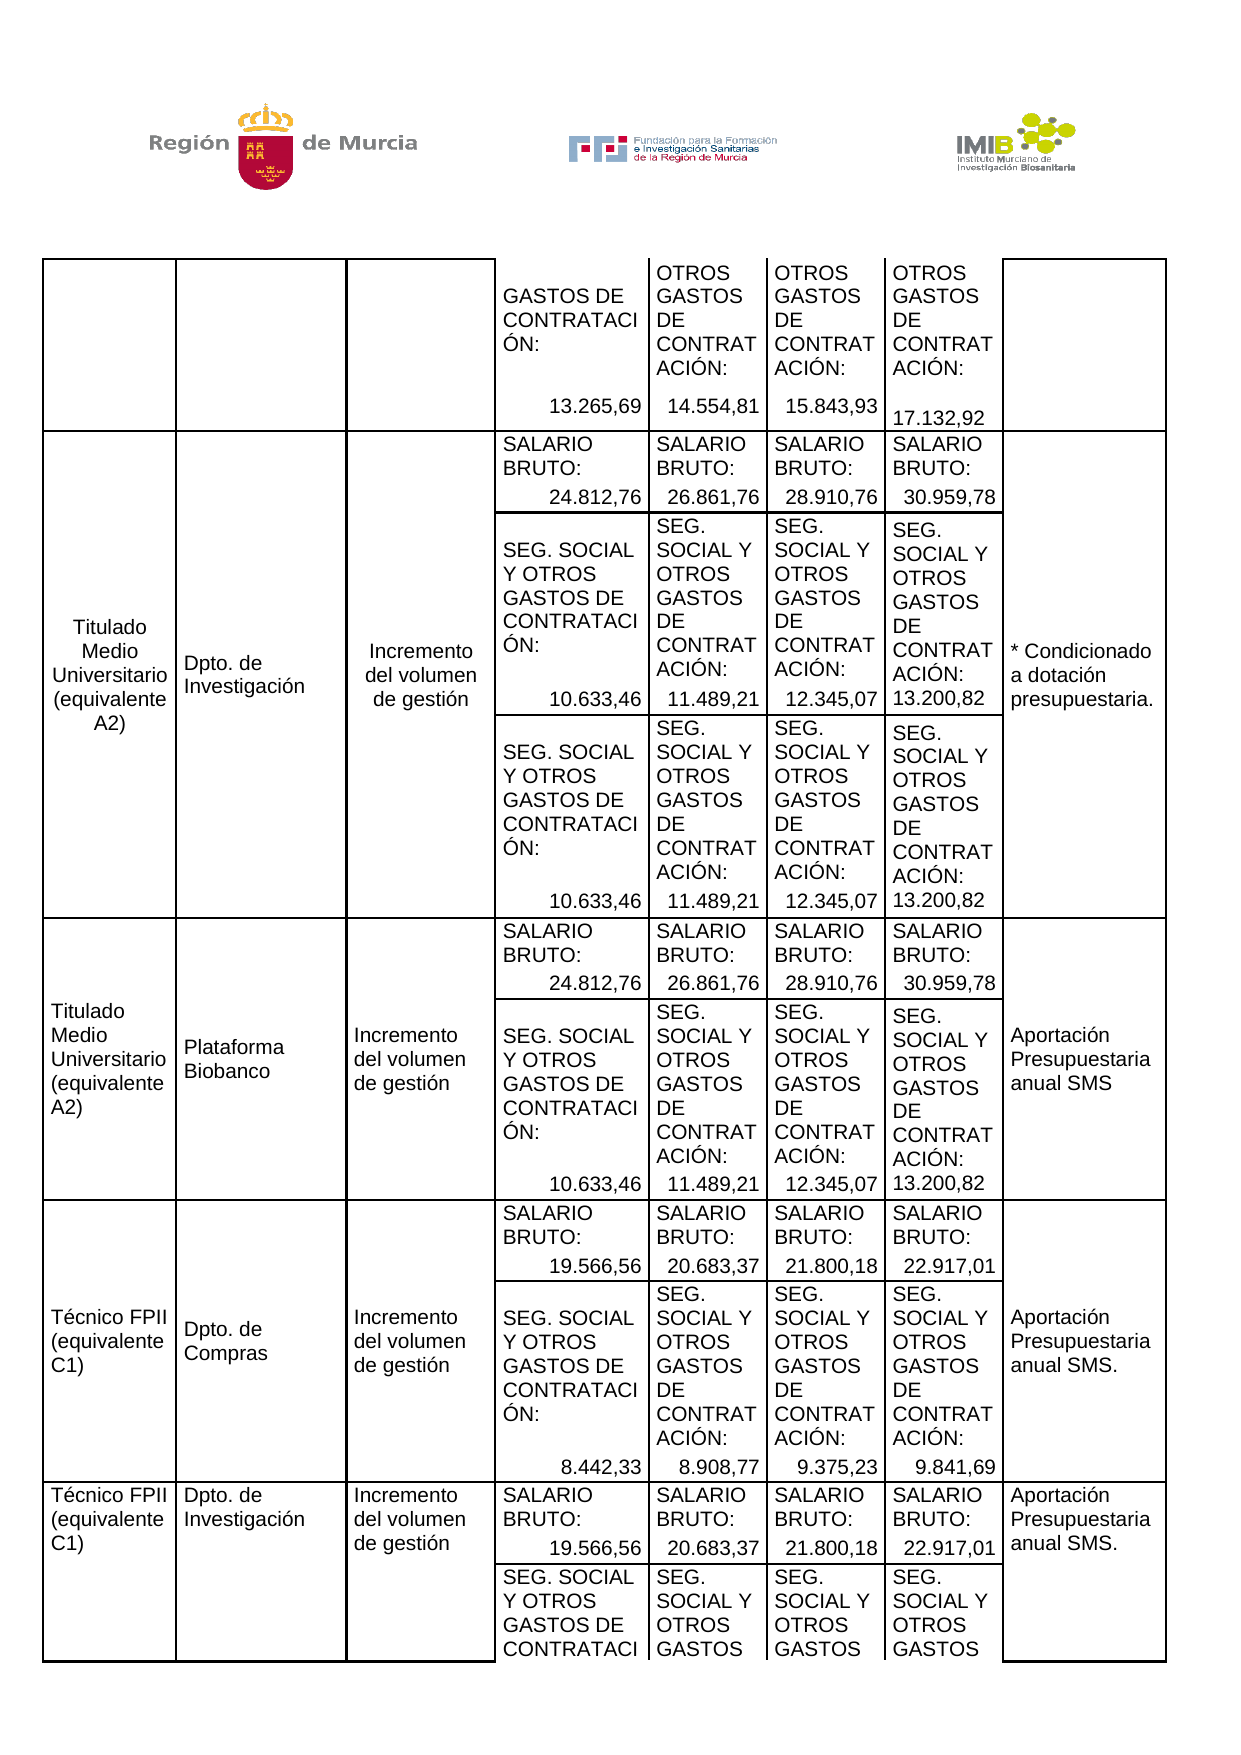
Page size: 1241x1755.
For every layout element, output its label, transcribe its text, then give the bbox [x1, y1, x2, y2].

table_cell OTROS GASTOS DE CONTRATACIÓN: [768, 258, 884, 380]
table_cell Incremento del volumen de gestión [348, 1201, 494, 1481]
table_cell SALARIO BRUTO: [886, 432, 1002, 480]
table_cell SALARIO BRUTO: [496, 919, 648, 967]
table_cell Titulado Medio Universitario (equivalente A2) [44, 919, 175, 1199]
table_cell SEG. SOCIAL Y OTROS GASTOS DE CONTRATACIÓN: [768, 716, 884, 884]
table_cell SALARIO BRUTO: [650, 919, 766, 967]
table_cell SEG. SOCIAL Y OTROS GASTOS DE CONTRATACIÓN: [650, 1000, 766, 1168]
table_cell 10.633,46 [496, 681, 648, 714]
table_cell 28.910,76 [768, 967, 884, 998]
table_cell SALARIO BRUTO: [496, 1201, 648, 1249]
table_cell SEG. SOCIAL Y OTROS GASTOS DE CONTRATACIÓN: [650, 716, 766, 884]
table_cell [348, 260, 494, 430]
table_cell 12.345,07 [768, 1168, 884, 1199]
table_cell 30.959,78 [886, 480, 1002, 511]
table_cell SEG. SOCIAL Y OTROS GASTOS DE CONTRATACIÓN: [496, 514, 648, 681]
table_cell SALARIO BRUTO: [650, 432, 766, 480]
table_cell Dpto. de Compras [177, 1201, 345, 1481]
table_cell 9.375,23 [768, 1450, 884, 1481]
table_cell SEG. SOCIAL Y OTROS GASTOS DE CONTRATACI [496, 1565, 648, 1660]
table_cell 13.265,69 [496, 380, 648, 430]
table_cell SEG. SOCIAL Y OTROS GASTOS DE CONTRATACIÓN: [768, 1000, 884, 1168]
table_cell 14.554,81 [650, 380, 766, 430]
table_cell SEG. SOCIAL Y OTROS GASTOS DE CONTRATACIÓN: 13.200,82 [886, 716, 1002, 917]
table_cell SALARIO BRUTO: [650, 1483, 766, 1531]
table_cell 26.861,76 [650, 480, 766, 511]
table_cell SEG. SOCIAL Y OTROS GASTOS [768, 1565, 884, 1660]
table_cell 11.489,21 [650, 1168, 766, 1199]
table_cell GASTOS DE CONTRATACIÓN: [496, 258, 648, 380]
table_cell [1004, 260, 1165, 430]
table_cell 21.800,18 [768, 1531, 884, 1562]
table_cell 26.861,76 [650, 967, 766, 998]
table_cell Aportación Presupuestaria anual SMS. [1004, 1201, 1165, 1481]
table_cell SEG. SOCIAL Y OTROS GASTOS DE CONTRATACIÓN: [496, 1000, 648, 1168]
table_cell SEG. SOCIAL Y OTROS GASTOS DE CONTRATACIÓN: [650, 1282, 766, 1450]
table_cell 15.843,93 [768, 380, 884, 430]
table_cell Incremento del volumen de gestión [348, 919, 494, 1199]
table_cell 19.566,56 [496, 1531, 648, 1562]
table_cell 21.800,18 [768, 1249, 884, 1280]
table_cell 10.633,46 [496, 1168, 648, 1199]
table_cell SALARIO BRUTO: [496, 1483, 648, 1531]
table_cell 11.489,21 [650, 681, 766, 714]
table_cell 28.910,76 [768, 480, 884, 511]
table_cell SALARIO BRUTO: [886, 919, 1002, 967]
table_cell [44, 260, 175, 430]
table_cell SALARIO BRUTO: [768, 1201, 884, 1249]
table_cell 8.442,33 [496, 1450, 648, 1481]
table_cell 22.917,01 [886, 1531, 1002, 1562]
table_cell 22.917,01 [886, 1249, 1002, 1280]
table_cell SEG. SOCIAL Y OTROS GASTOS DE CONTRATACIÓN: [650, 514, 766, 681]
table_cell Plataforma Biobanco [177, 919, 345, 1199]
table_cell 10.633,46 [496, 884, 648, 917]
table_cell SEG. SOCIAL Y OTROS GASTOS [650, 1565, 766, 1660]
table_cell 24.812,76 [496, 967, 648, 998]
table_cell SEG. SOCIAL Y OTROS GASTOS DE CONTRATACIÓN: [768, 514, 884, 681]
table_cell OTROS GASTOS DE CONTRATACIÓN: [650, 258, 766, 380]
table_cell SEG. SOCIAL Y OTROS GASTOS DE CONTRATACIÓN: [886, 1282, 1002, 1450]
table_cell Aportación Presupuestaria anual SMS [1004, 919, 1165, 1199]
table_cell SEG. SOCIAL Y OTROS GASTOS DE CONTRATACIÓN: 13.200,82 [886, 514, 1002, 714]
table_cell 12.345,07 [768, 884, 884, 917]
table_cell Incremento del volumen de gestión [348, 432, 494, 917]
table_cell 9.841,69 [886, 1450, 1002, 1481]
table_cell SALARIO BRUTO: [768, 1483, 884, 1531]
table_cell 17.132,92 [886, 380, 1002, 430]
table_cell Titulado Medio Universitario (equivalente A2) [44, 432, 175, 917]
table_cell * Condicionado a dotación presupuestaria. [1004, 432, 1165, 917]
table_cell 20.683,37 [650, 1531, 766, 1562]
table_cell 12.345,07 [768, 681, 884, 714]
table_cell Incremento del volumen de gestión [348, 1483, 494, 1660]
table_cell 11.489,21 [650, 884, 766, 917]
table_cell 24.812,76 [496, 480, 648, 511]
table_cell SEG. SOCIAL Y OTROS GASTOS DE CONTRATACIÓN: 13.200,82 [886, 1000, 1002, 1199]
table_cell SALARIO BRUTO: [886, 1483, 1002, 1531]
table_cell SEG. SOCIAL Y OTROS GASTOS DE CONTRATACIÓN: [768, 1282, 884, 1450]
table_cell SALARIO BRUTO: [650, 1201, 766, 1249]
table_cell Dpto. de Investigación [177, 1483, 345, 1660]
table_cell Técnico FPII (equivalente C1) [44, 1201, 175, 1481]
table_cell 8.908,77 [650, 1450, 766, 1481]
table_cell Aportación Presupuestaria anual SMS. [1004, 1483, 1165, 1660]
table_cell [177, 260, 345, 430]
table_cell Dpto. de Investigación [177, 432, 345, 917]
table_cell 19.566,56 [496, 1249, 648, 1280]
table_cell SALARIO BRUTO: [768, 432, 884, 480]
table_cell 20.683,37 [650, 1249, 766, 1280]
table_cell SALARIO BRUTO: [886, 1201, 1002, 1249]
table_cell SALARIO BRUTO: [496, 432, 648, 480]
table_cell SEG. SOCIAL Y OTROS GASTOS DE CONTRATACIÓN: [496, 1282, 648, 1450]
table_cell SEG. SOCIAL Y OTROS GASTOS [886, 1565, 1002, 1660]
table_cell OTROS GASTOS DE CONTRATACIÓN: [886, 258, 1002, 380]
table_cell SEG. SOCIAL Y OTROS GASTOS DE CONTRATACIÓN: [496, 716, 648, 884]
table_cell Técnico FPII (equivalente C1) [44, 1483, 175, 1660]
table_cell 30.959,78 [886, 967, 1002, 998]
table_cell SALARIO BRUTO: [768, 919, 884, 967]
